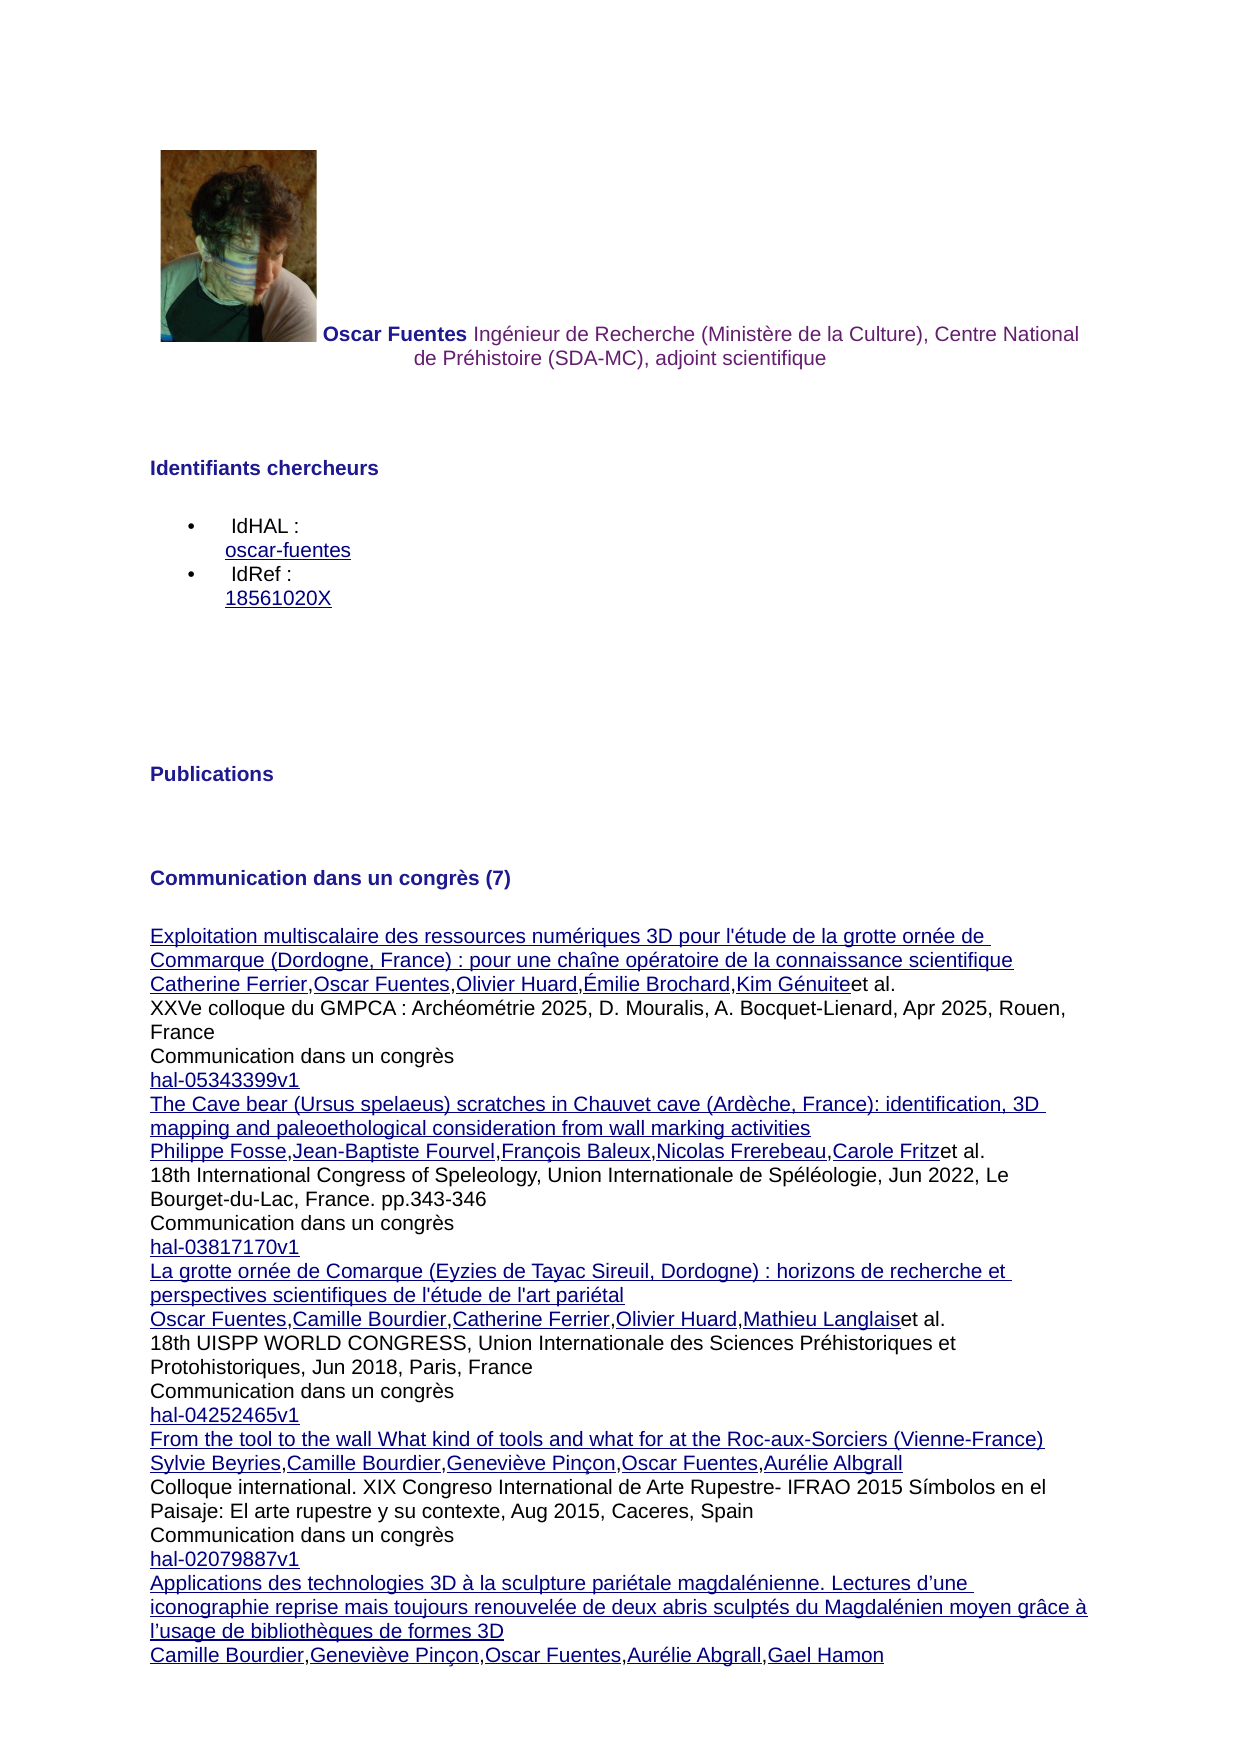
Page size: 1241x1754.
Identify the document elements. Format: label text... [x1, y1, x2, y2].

list IdHAL : [187, 514, 1090, 538]
list 18561020X [187, 586, 1090, 610]
table_header Exploitation multiscalaire des ressources numériques 3D pour l'étude de la grotte ornée de Commarque (Dordogne, France) : pour une chaîne opératoire de la connaissance scientifique Catherine Ferrier,Oscar Fuentes,Olivier Huard,Émilie Brochard,Kim Génuiteet al. XXVe colloque du GMPCA : Archéométrie 2025, D. Mouralis, A. Bocquet-Lienard, Apr 2025, Rouen, France Communication dans un congrès hal-05343399v1 [150, 924, 1090, 1091]
subtitle Publications [150, 762, 1090, 786]
list IdRef : [187, 562, 1090, 586]
subtitle Identifiants chercheurs [150, 456, 1090, 480]
table_cell La grotte ornée de Comarque (Eyzies de Tayac Sireuil, Dordogne) : horizons de recherche et perspectives scientifiques de l'étude de l'art pariétal Oscar Fuentes,Camille Bourdier,Catherine Ferrier,Olivier Huard,Mathieu Langlaiset al. 18th UISPP WORLD CONGRESS, Union Internationale des Sciences Préhistoriques et Protohistoriques, Jun 2018, Paris, France Communication dans un congrès hal-04252465v1 [150, 1259, 1090, 1427]
subtitle Communication dans un congrès (7) [150, 865, 1090, 889]
table_cell The Cave bear (Ursus spelaeus) scratches in Chauvet cave (Ardèche, France): identification, 3D mapping and paleoethological consideration from wall marking activities Philippe Fosse,Jean-Baptiste Fourvel,François Baleux,Nicolas Frerebeau,Carole Fritzet al. 18th International Congress of Speleology, Union Internationale de Spéléologie, Jun 2022, Le Bourget-du-Lac, France. pp.343-346 Communication dans un congrès hal-03817170v1 [150, 1091, 1090, 1259]
table_cell Applications des technologies 3D à la sculpture pariétale magdalénienne. Lectures d’une iconographie reprise mais toujours renouvelée de deux abris sculptés du Magdalénien moyen grâce à l’usage de bibliothèques de formes 3D Camille Bourdier,Geneviève Pinçon,Oscar Fuentes,Aurélie Abgrall,Gael Hamon [150, 1571, 1090, 1666]
subtitle Oscar Fuentes Ingénieur de Recherche (Ministère de la Culture), Centre National de Préhistoire (SDA-MC), adjoint scientifique [150, 150, 1090, 369]
picture [160, 150, 317, 342]
list oscar-fuentes [187, 538, 1090, 562]
table_cell From the tool to the wall What kind of tools and what for at the Roc-aux-Sorciers (Vienne-France) Sylvie Beyries,Camille Bourdier,Geneviève Pinçon,Oscar Fuentes,Aurélie Albgrall Colloque international. XIX Congreso International de Arte Rupestre- IFRAO 2015 Símbolos en el Paisaje: El arte rupestre y su contexte, Aug 2015, Caceres, Spain Communication dans un congrès hal-02079887v1 [150, 1427, 1090, 1571]
